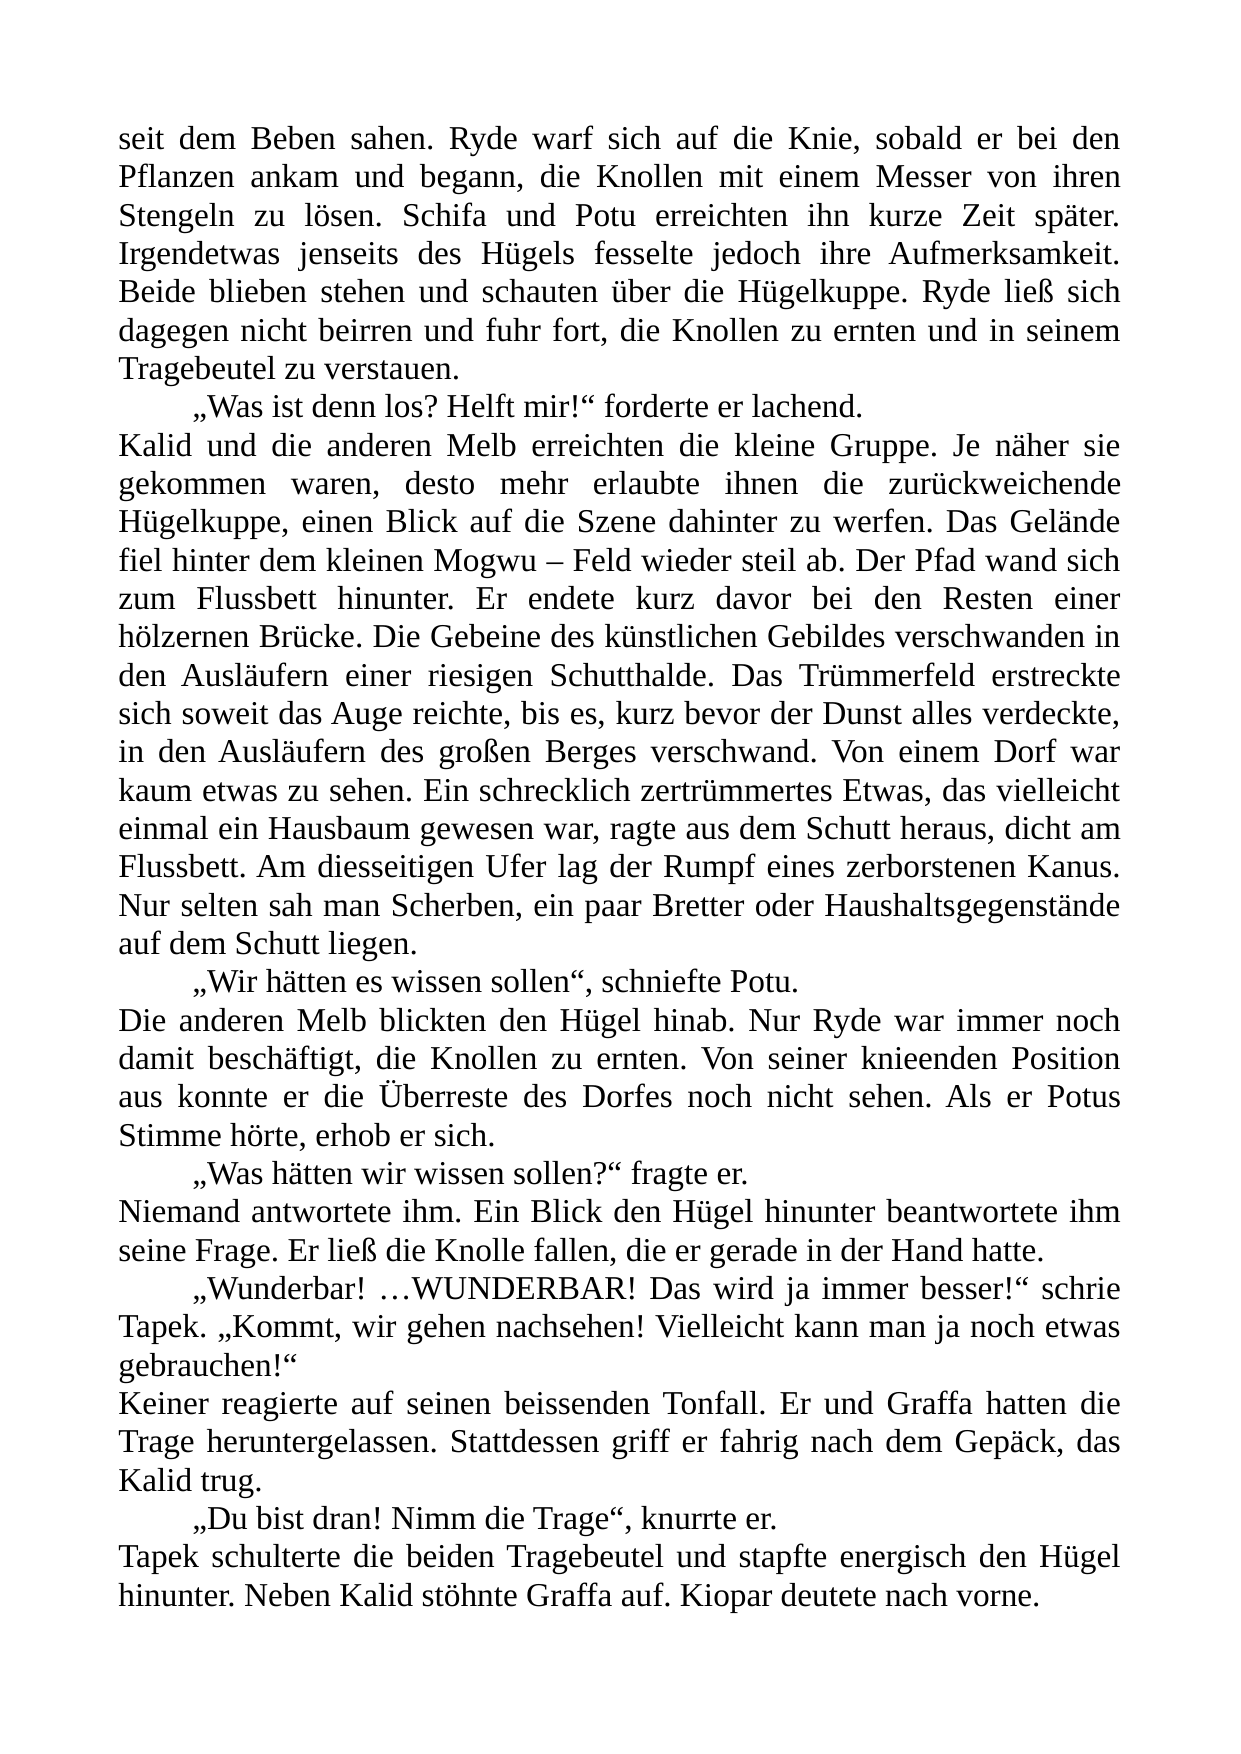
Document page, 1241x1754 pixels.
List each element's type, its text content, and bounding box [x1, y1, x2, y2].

text Keiner reagierte auf seinen beissenden Tonfall. Er und Graffa hatten die Trage heruntergelassen. Stattdessen griff er fahrig nach dem Gepäck, das Kalid trug. [118, 1383, 1122, 1498]
text „Wunderbar! …WUNDERBAR! Das wird ja immer besser!“ schrie Tapek. „Kommt, wir gehen nachsehen! Vielleicht kann man ja noch etwas gebrauchen!“ [118, 1268, 1122, 1383]
text seit dem Beben sahen. Ryde warf sich auf die Knie, sobald er bei den Pflanzen ankam und begann, die Knollen mit einem Messer von ihren Stengeln zu lösen. Schifa und Potu erreichten ihn kurze Zeit später. Irgendetwas jenseits des Hügels fesselte jedoch ihre Aufmerksamkeit. Beide blieben stehen und schauten über die Hügelkuppe. Ryde ließ sich dagegen nicht beirren und fuhr fort, die Knollen zu ernten und in seinem Tragebeutel zu verstauen. [118, 118, 1122, 386]
text „Du bist dran! Nimm die Trage“, knurrte er. [118, 1498, 1122, 1536]
text „Was hätten wir wissen sollen?“ fragte er. [118, 1153, 1122, 1191]
text „Wir hätten es wissen sollen“, schniefte Potu. [118, 961, 1122, 1000]
text Niemand antwortete ihm. Ein Blick den Hügel hinunter beantwortete ihm seine Frage. Er ließ die Knolle fallen, die er gerade in der Hand hatte. [118, 1191, 1122, 1268]
text Kalid und die anderen Melb erreichten die kleine Gruppe. Je näher sie gekommen waren, desto mehr erlaubte ihnen die zurückweichende Hügelkuppe, einen Blick auf die Szene dahinter zu werfen. Das Gelände fiel hinter dem kleinen Mogwu – Feld wieder steil ab. Der Pfad wand sich zum Flussbett hinunter. Er endete kurz davor bei den Resten einer hölzernen Brücke. Die Gebeine des künstlichen Gebildes verschwanden in den Ausläufern einer riesigen Schutthalde. Das Trümmerfeld erstreckte sich soweit das Auge reichte, bis es, kurz bevor der Dunst alles verdeckte, in den Ausläufern des großen Berges verschwand. Von einem Dorf war kaum etwas zu sehen. Ein schrecklich zertrümmertes Etwas, das vielleicht einmal ein Hausbaum gewesen war, ragte aus dem Schutt heraus, dicht am Flussbett. Am diesseitigen Ufer lag der Rumpf eines zerborstenen Kanus. Nur selten sah man Scherben, ein paar Bretter oder Haushaltsgegenstände auf dem Schutt liegen. [118, 425, 1122, 961]
text Tapek schulterte die beiden Tragebeutel und stapfte energisch den Hügel hinunter. Neben Kalid stöhnte Graffa auf. Kiopar deutete nach vorne. [118, 1536, 1122, 1613]
text „Was ist denn los? Helft mir!“ forderte er lachend. [118, 386, 1122, 425]
text Die anderen Melb blickten den Hügel hinab. Nur Ryde war immer noch damit beschäftigt, die Knollen zu ernten. Von seiner knieenden Position aus konnte er die Überreste des Dorfes noch nicht sehen. Als er Potus Stimme hörte, erhob er sich. [118, 1000, 1122, 1153]
